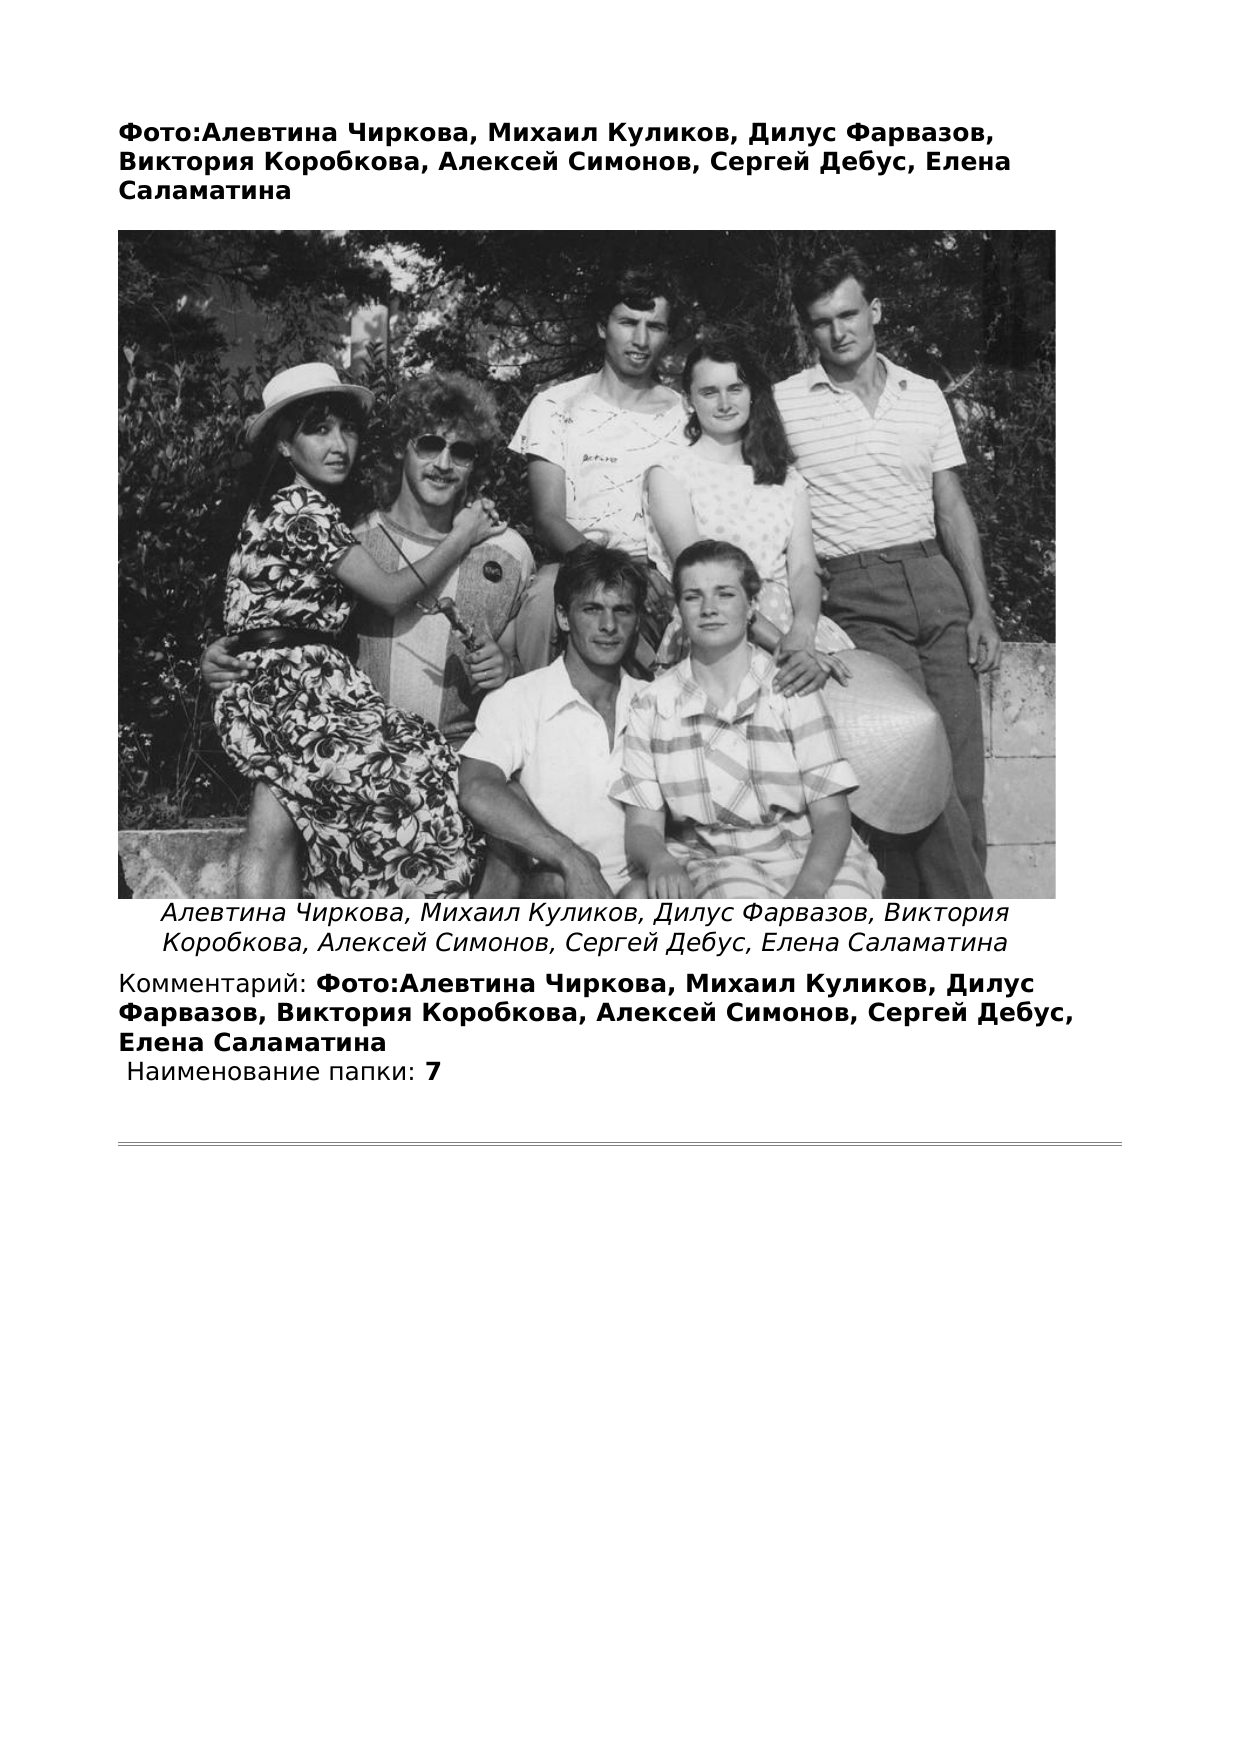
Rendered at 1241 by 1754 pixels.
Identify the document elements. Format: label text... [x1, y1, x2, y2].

subtitle Фото:Алевтина Чиркова, Михаил Куликов, Дилус Фарвазов, Виктория Коробкова, Алексей Симонов, Сергей Дебус, Елена Саламатина [118, 118, 1122, 206]
picture [118, 230, 1056, 899]
text Алевтина Чиркова, Михаил Куликов, Дилус Фарвазов, Виктория Коробкова, Алексей Симонов, Сергей Дебус, Елена Саламатина [118, 899, 1056, 957]
text Комментарий: Фото:Алевтина Чиркова, Михаил Куликов, Дилус Фарвазов, Виктория Коробкова, Алексей Симонов, Сергей Дебус, Елена Саламатина Наименование папки: 7 [118, 969, 1122, 1115]
